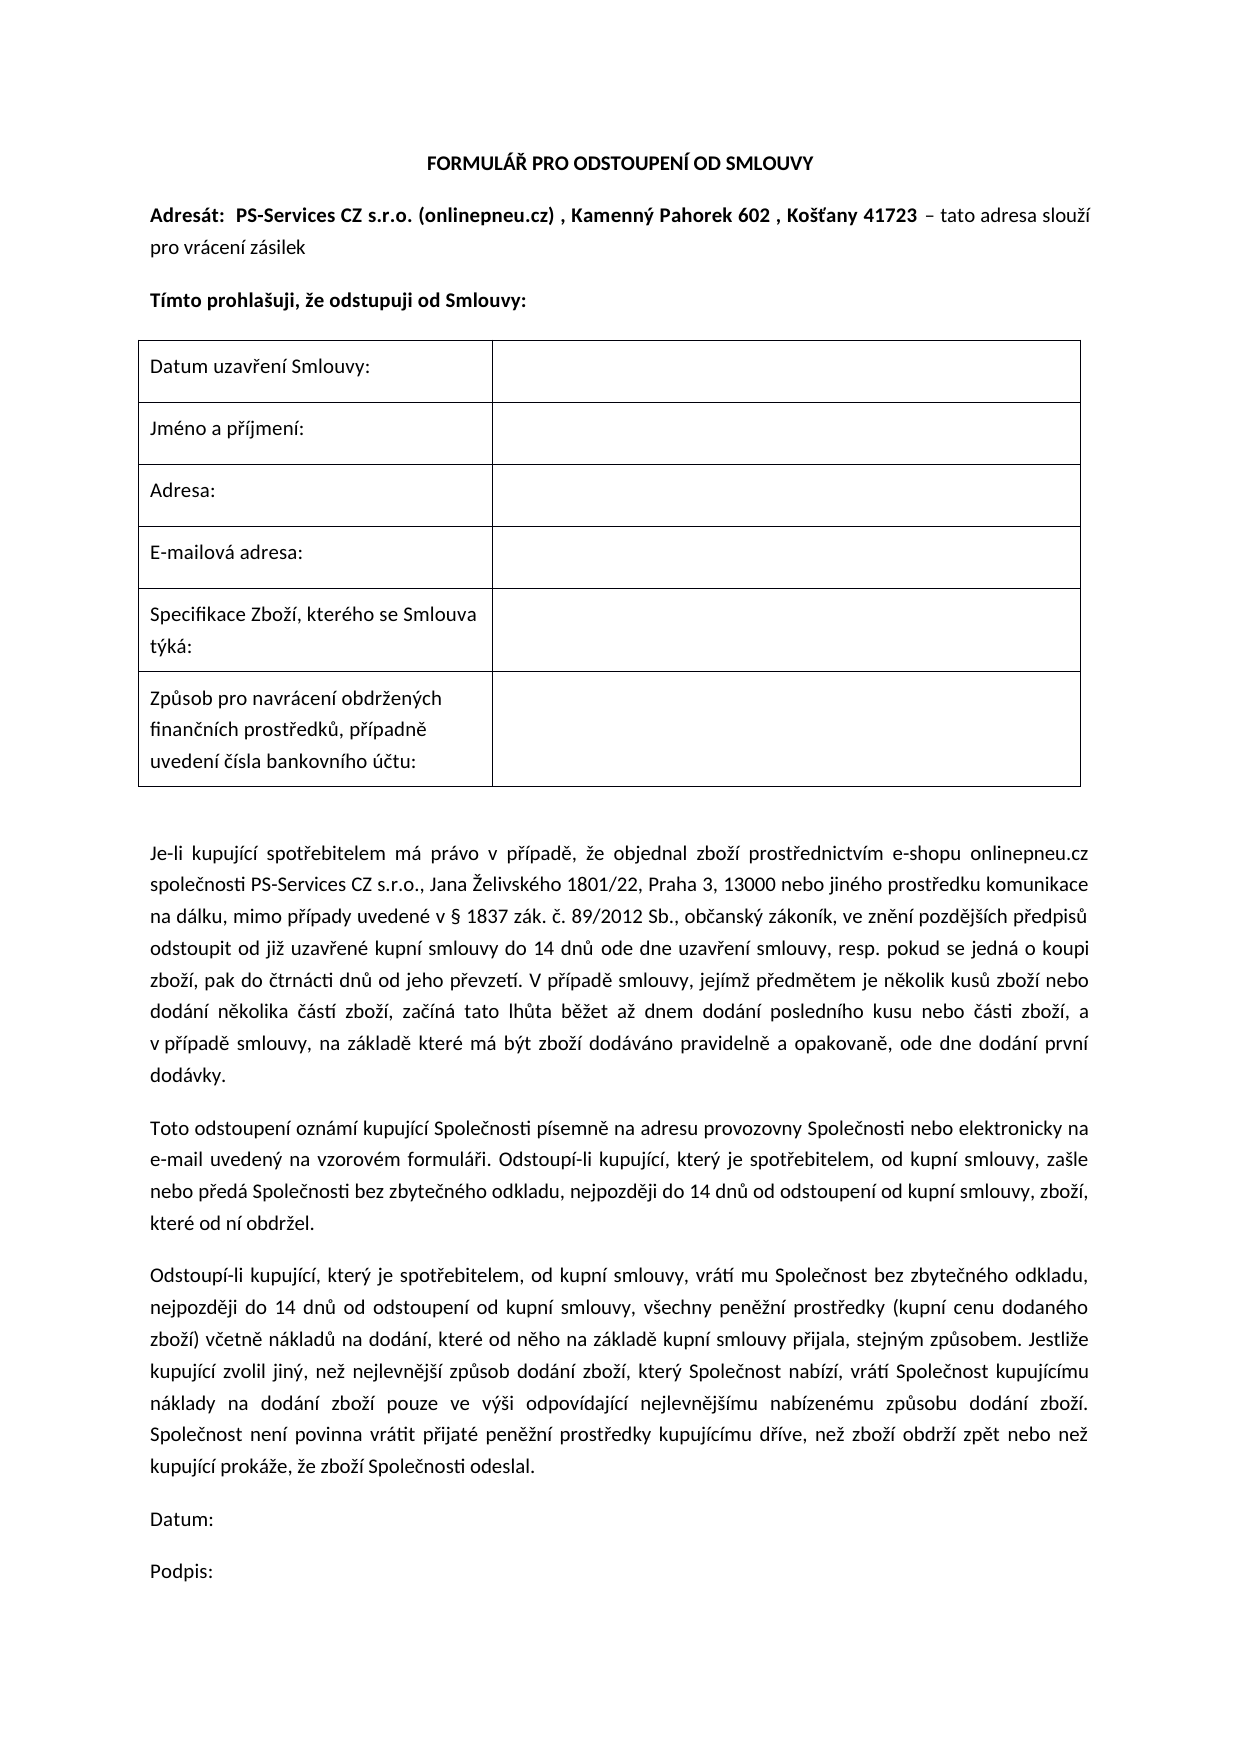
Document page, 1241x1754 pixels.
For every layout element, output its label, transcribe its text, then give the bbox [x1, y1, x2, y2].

table_cell Adresa: [139, 465, 492, 526]
table_cell Specifikace Zboží, kterého se Smlouva týká: [139, 589, 492, 671]
text Formulář pro odstoupení od Smlouvy [150, 150, 1090, 175]
text Toto odstoupení oznámí kupující Společnosti písemně na adresu provozovny Společnosti nebo elektronicky na e-mail uvedený na vzorovém formuláři. Odstoupí-li kupující, který je spotřebitelem, od kupní smlouvy, zašle nebo předá Společnosti bez zbytečného odkladu, nejpozději do 14 dnů od odstoupení od kupní smlouvy, zboží, které od ní obdržel. [150, 1115, 1090, 1236]
table_cell [493, 672, 1080, 786]
text Datum: [150, 1506, 1090, 1531]
text Adresát: PS-Services CZ s.r.o. (onlinepneu.cz) , Kamenný Pahorek 602 , Košťany 41723 – tato adresa slouží pro vrácení zásilek [150, 203, 1090, 260]
text Tímto prohlašuji, že odstupuji od Smlouvy: [150, 287, 1090, 312]
text Je-li kupující spotřebitelem má právo v případě, že objednal zboží prostřednictvím e-shopu onlinepneu.cz společnosti PS-Services CZ s.r.o., Jana Želivského 1801/22, Praha 3, 13000 nebo jiného prostředku komunikace na dálku, mimo případy uvedené v § 1837 zák. č. 89/2012 Sb., občanský zákoník, ve znění pozdějších předpisů odstoupit od již uzavřené kupní smlouvy do 14 dnů ode dne uzavření smlouvy, resp. pokud se jedná o koupi zboží, pak do čtrnácti dnů od jeho převzetí. V případě smlouvy, jejímž předmětem je několik kusů zboží nebo dodání několika částí zboží, začíná tato lhůta běžet až dnem dodání posledního kusu nebo části zboží, a v případě smlouvy, na základě které má být zboží dodáváno pravidelně a opakovaně, ode dne dodání první dodávky. [150, 840, 1090, 1088]
table_cell [493, 465, 1080, 526]
table_cell [493, 589, 1080, 671]
table_cell Jméno a příjmení: [139, 403, 492, 464]
table_header Datum uzavření Smlouvy: [139, 341, 492, 402]
table_cell Způsob pro navrácení obdržených finančních prostředků, případně uvedení čísla bankovního účtu: [139, 672, 492, 786]
table_cell [493, 527, 1080, 588]
text Podpis: [150, 1558, 1090, 1584]
table_header [493, 341, 1080, 402]
table_cell E-mailová adresa: [139, 527, 492, 588]
text Odstoupí-li kupující, který je spotřebitelem, od kupní smlouvy, vrátí mu Společnost bez zbytečného odkladu, nejpozději do 14 dnů od odstoupení od kupní smlouvy, všechny peněžní prostředky (kupní cenu dodaného zboží) včetně nákladů na dodání, které od něho na základě kupní smlouvy přijala, stejným způsobem. Jestliže kupující zvolil jiný, než nejlevnější způsob dodání zboží, který Společnost nabízí, vrátí Společnost kupujícímu náklady na dodání zboží pouze ve výši odpovídající nejlevnějšímu nabízenému způsobu dodání zboží. Společnost není povinna vrátit přijaté peněžní prostředky kupujícímu dříve, než zboží obdrží zpět nebo než kupující prokáže, že zboží Společnosti odeslal. [150, 1263, 1090, 1479]
table_cell [493, 403, 1080, 464]
